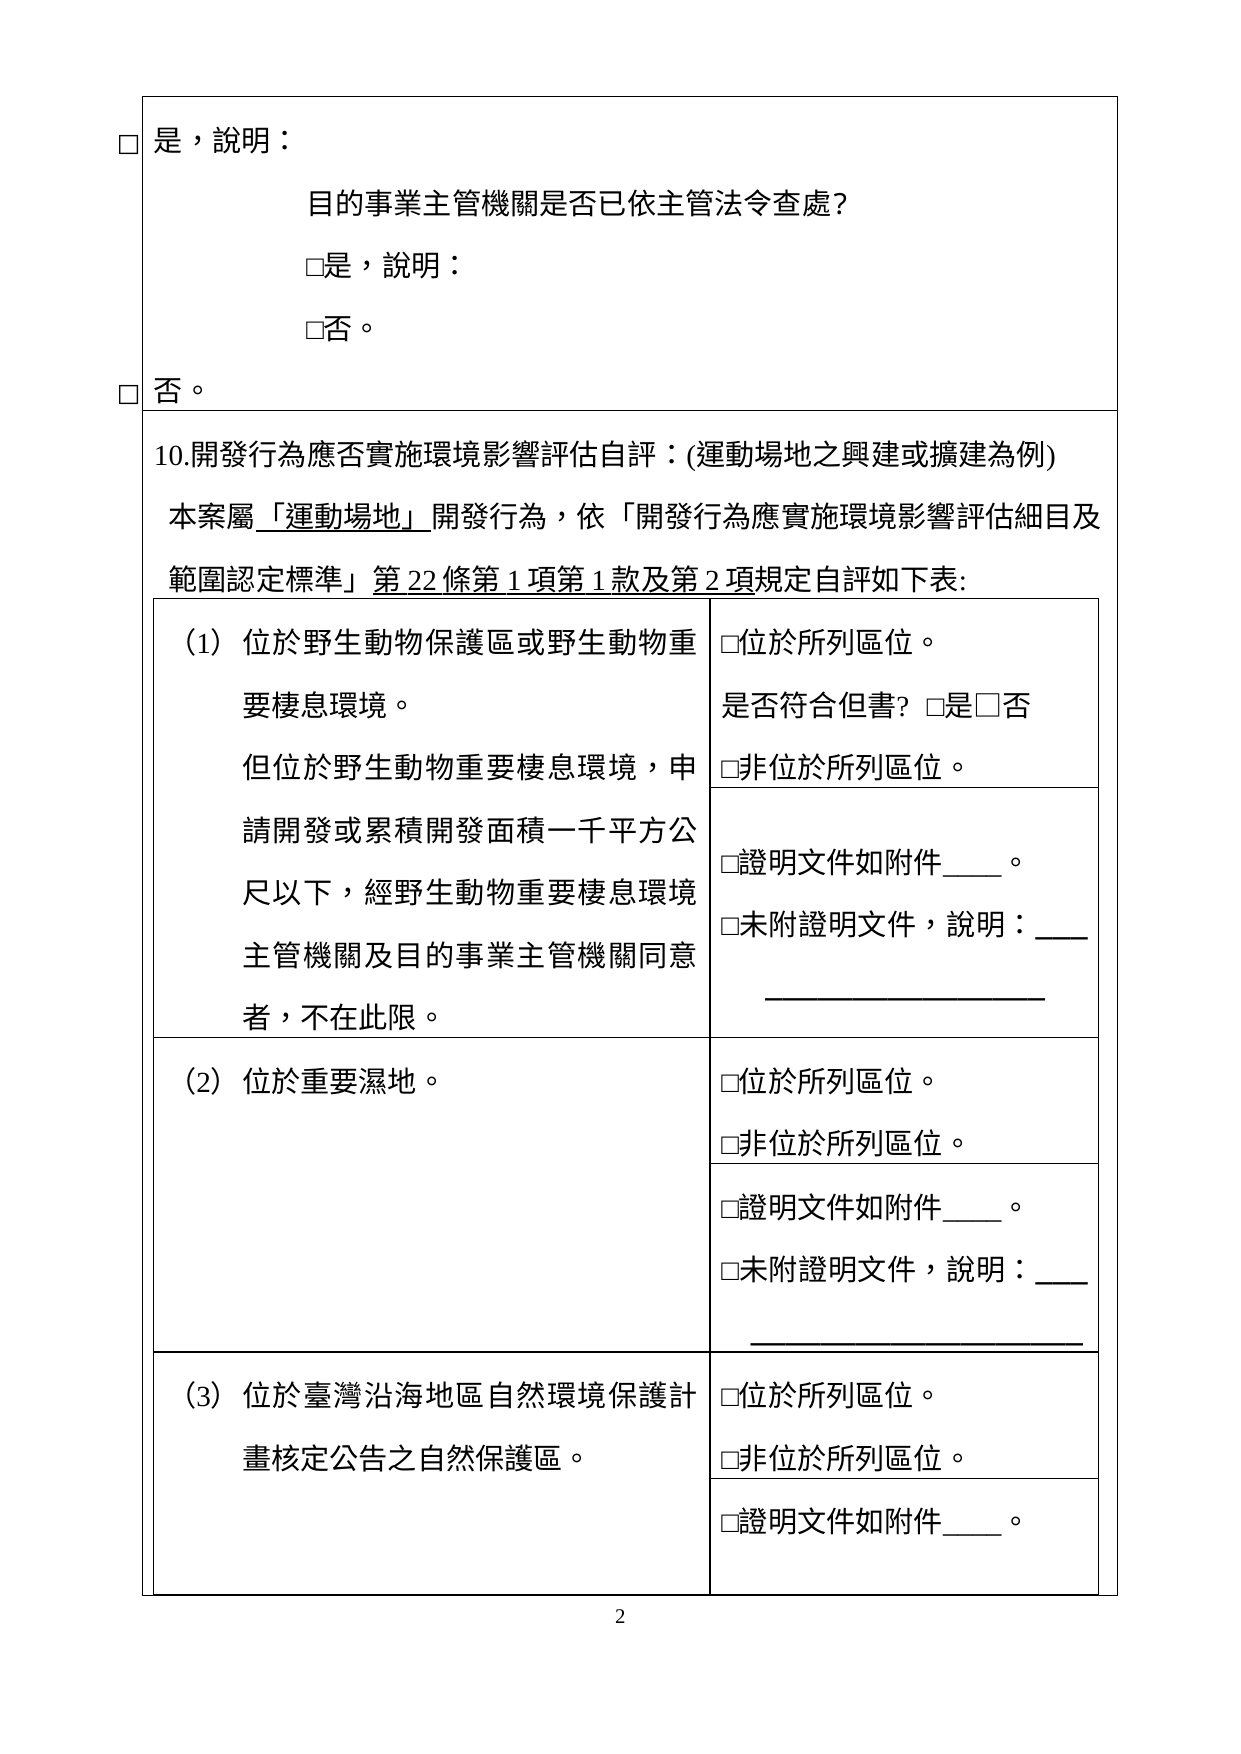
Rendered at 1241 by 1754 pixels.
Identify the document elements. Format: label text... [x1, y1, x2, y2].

table_cell □證明文件如附件____。 [711, 1479, 1098, 1594]
table_cell □證明文件如附件____。 □未附證明文件，說明：______________________ [711, 1164, 1098, 1351]
table_cell □證明文件如附件____。 □未附證明文件，說明：___________________ [711, 788, 1098, 1037]
table_header 位於野生動物保護區或野生動物重要棲息環境。 但位於野生動物重要棲息環境，申請開發或累積開發面積一千平方公尺以下，經野生動物重要棲息環境主管機關及目的事業主管機關同意者，不在此限。 [154, 599, 709, 1037]
table_cell 10.開發行為應否實施環境影響評估自評：(運動場地之興建或擴建為例) 本案屬「運動場地」開發行為，依「開發行為應實施環境影響評估細目及範圍認定標準」第22條第1項第1款及第2項規定自評如下表: [143, 411, 1117, 1595]
table_cell 是，說明： 目的事業主管機關是否已依主管法令查處? □是，說明： □否。 否。 [143, 97, 1117, 410]
table_cell □位於所列區位。 □非位於所列區位。 [711, 1353, 1098, 1477]
table_cell □位於所列區位。 □非位於所列區位。 [711, 1038, 1098, 1163]
table_cell 位於重要濕地。 [154, 1038, 709, 1351]
table_cell 位於臺灣沿海地區自然環境保護計畫核定公告之自然保護區。 [154, 1353, 709, 1594]
table_header □位於所列區位。 是否符合但書? □是□否 □非位於所列區位。 [711, 599, 1098, 787]
